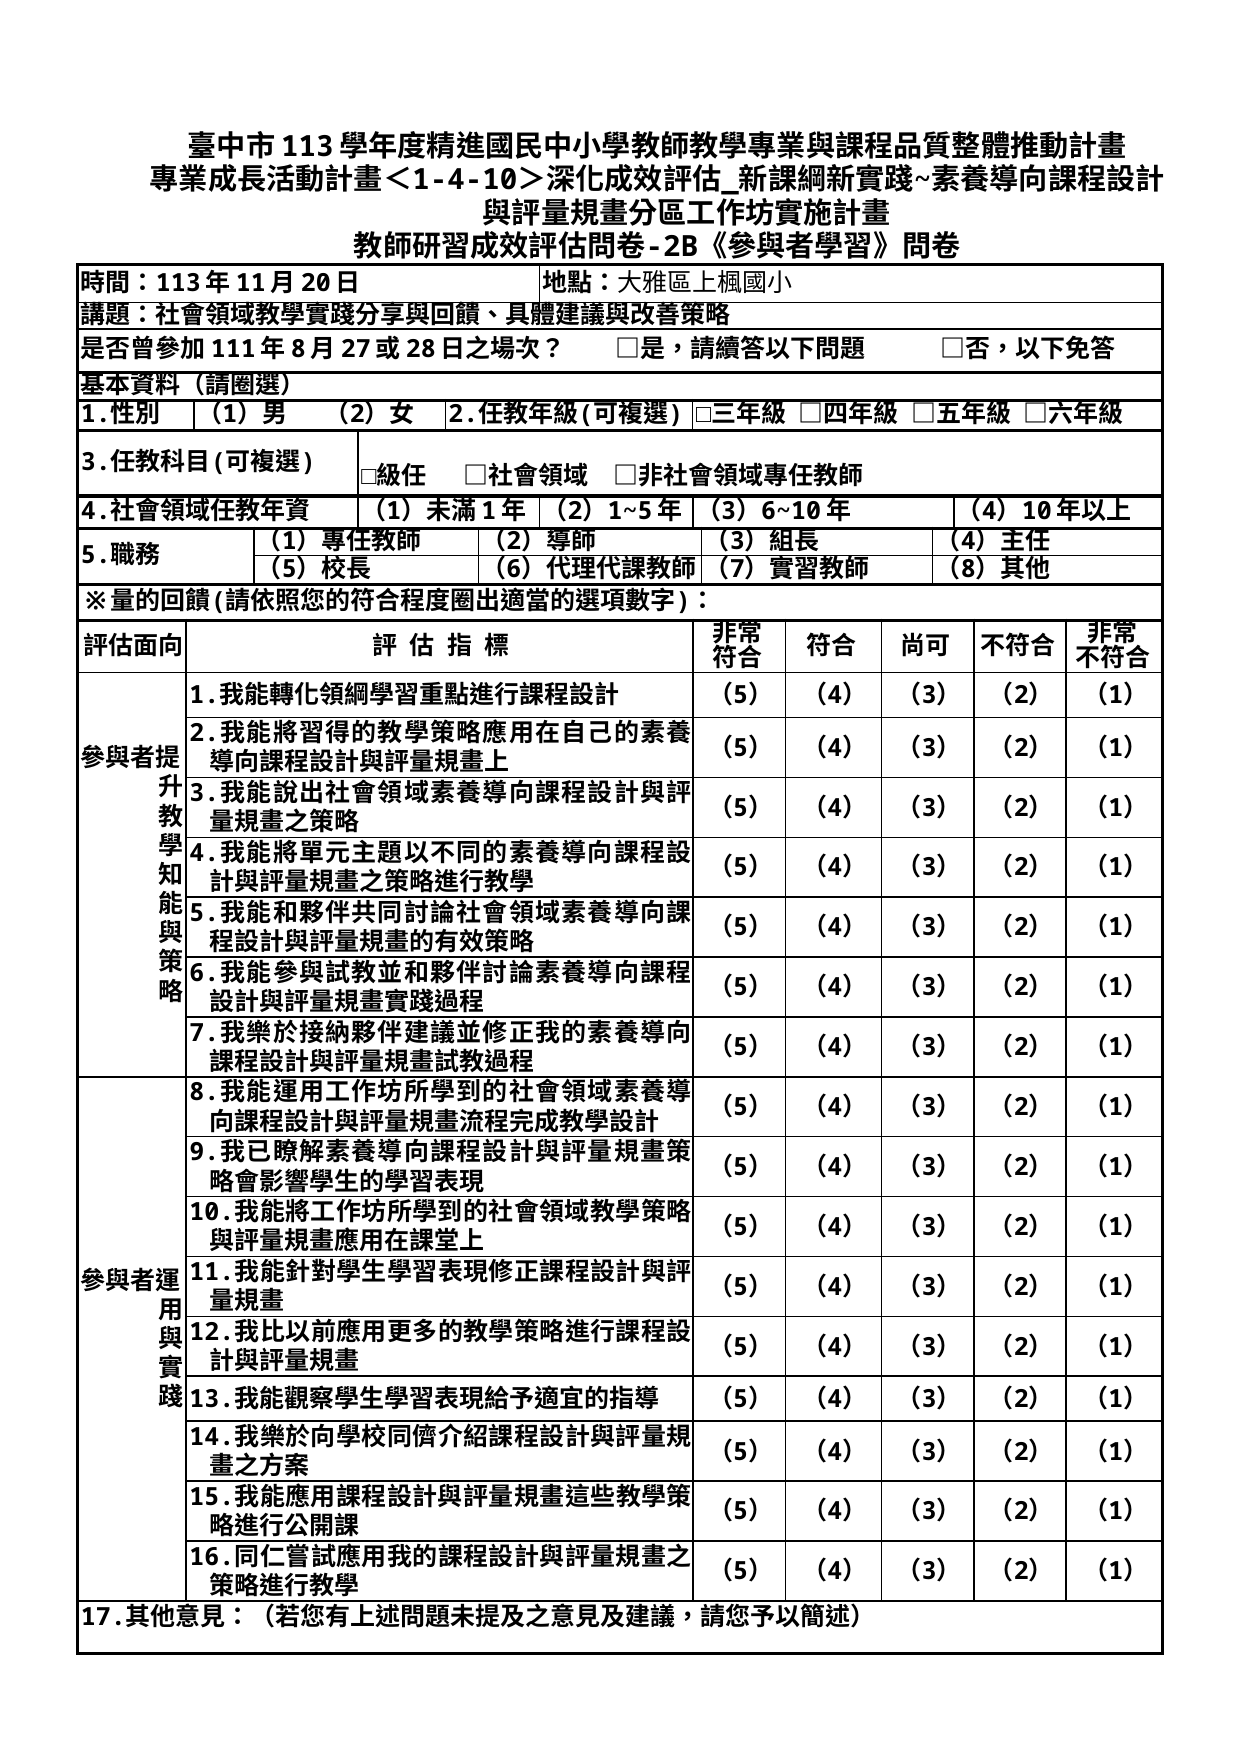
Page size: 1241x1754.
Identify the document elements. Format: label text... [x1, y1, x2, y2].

table_cell （5）校長 [255, 556, 478, 583]
table_cell 不符合 [975, 622, 1065, 672]
table_cell （5） [694, 1482, 785, 1540]
table_cell （2）導師 [479, 530, 701, 555]
table_cell （1） [1067, 1422, 1161, 1480]
table_cell 3.我能說出社會領域素養導向課程設計與評量規畫之策略 [187, 778, 692, 836]
table_cell （5） [694, 1257, 785, 1316]
table_cell 7.我樂於接納夥伴建議並修正我的素養導向課程設計與評量規畫試教過程 [187, 1018, 692, 1076]
table_cell （7）實習教師 [702, 556, 932, 583]
table_cell 1.我能轉化領綱學習重點進行課程設計 [187, 673, 692, 717]
table_cell □三年級 □四年級 □五年級 □六年級 [693, 402, 1161, 429]
table_cell （4） [786, 958, 881, 1016]
text 專業成長活動計畫＜1-4-10＞深化成效評估_新課綱新實踐~素養導向課程設計與評量規畫分區工作坊實施計畫 [149, 163, 1165, 230]
table_cell （5） [694, 673, 785, 717]
table_cell （3） [882, 898, 973, 956]
table_cell （1） [1067, 1078, 1161, 1136]
table_cell （5） [694, 778, 785, 836]
table_cell （1） [1067, 1482, 1161, 1540]
table_cell （1）專任教師 [255, 530, 478, 555]
table_cell （5） [694, 1078, 785, 1136]
table_cell （5） [694, 958, 785, 1016]
table_cell 講題：社會領域教學實踐分享與回饋、具體建議與改善策略 [79, 303, 1161, 328]
table_cell （2） [975, 898, 1065, 956]
table_cell （6）代理代課教師 [479, 556, 701, 583]
table_cell 12.我比以前應用更多的教學策略進行課程設計與評量規畫 [187, 1317, 692, 1375]
table_cell （4） [786, 1197, 881, 1256]
table_cell （2） [975, 778, 1065, 836]
table_cell 10.我能將工作坊所學到的社會領域教學策略與評量規畫應用在課堂上 [187, 1197, 692, 1256]
table_cell （2） [975, 1377, 1065, 1420]
table_cell （3） [882, 1422, 973, 1480]
table_cell （1） [1067, 718, 1161, 776]
table_cell 尚可 [882, 622, 973, 672]
table_cell （4） [786, 1377, 881, 1420]
table_cell （1） [1067, 958, 1161, 1016]
table_cell （4）主任 [933, 530, 1161, 555]
table_cell （2） [975, 1317, 1065, 1375]
table_cell （3） [882, 958, 973, 1016]
table_cell 1.性別 [79, 402, 193, 429]
table_cell （4） [786, 673, 881, 717]
table_cell 4.我能將單元主題以不同的素養導向課程設計與評量規畫之策略進行教學 [187, 838, 692, 896]
table_cell （5） [694, 1422, 785, 1480]
table_cell （5） [694, 1018, 785, 1076]
table_cell 參與者運用與實踐 [79, 1078, 185, 1600]
table_cell （1） [1067, 1542, 1161, 1600]
text 教師研習成效評估問卷-2B《參與者學習》問卷 [149, 230, 1165, 263]
table_cell （5） [694, 1317, 785, 1375]
table_cell 非常 不符合 [1067, 622, 1161, 672]
table_cell （4） [786, 1018, 881, 1076]
table_cell （2） [975, 1137, 1065, 1196]
table_cell （4） [786, 1257, 881, 1316]
table_cell 基本資料（請圈選） [79, 374, 1161, 399]
table_cell 3.任教科目(可複選) [79, 432, 357, 494]
table_cell （3） [882, 1078, 973, 1136]
table_cell （1） [1067, 1317, 1161, 1375]
table_cell （3） [882, 1482, 973, 1540]
table_cell 11.我能針對學生學習表現修正課程設計與評量規畫 [187, 1257, 692, 1316]
table_cell （3） [882, 838, 973, 896]
table_cell （3） [882, 1197, 973, 1256]
table_cell （5） [694, 1377, 785, 1420]
table_cell （3） [882, 673, 973, 717]
table_cell （3） [882, 778, 973, 836]
table_cell （4） [786, 898, 881, 956]
table_cell （3）組長 [702, 530, 932, 555]
table_cell （4） [786, 1422, 881, 1480]
table_cell （4） [786, 1482, 881, 1540]
table_cell （3） [882, 1137, 973, 1196]
table_cell （2） [975, 958, 1065, 1016]
table_cell （2） [975, 673, 1065, 717]
table_cell （4） [786, 838, 881, 896]
table_cell （4） [786, 1317, 881, 1375]
table_header 時間：113年11月20日 [79, 266, 539, 302]
table_cell 9.我已瞭解素養導向課程設計與評量規畫策略會影響學生的學習表現 [187, 1137, 692, 1196]
table_cell （8）其他 [933, 556, 1161, 583]
table_cell （3） [882, 1317, 973, 1375]
table_cell （2） [975, 1257, 1065, 1316]
table_cell （2） [975, 1422, 1065, 1480]
table_cell （4） [786, 1542, 881, 1600]
table_cell （2） [975, 1482, 1065, 1540]
table_cell 評估面向 [79, 622, 185, 672]
table_cell （4） [786, 778, 881, 836]
table_cell 6.我能參與試教並和夥伴討論素養導向課程設計與評量規畫實踐過程 [187, 958, 692, 1016]
table_cell （2） [975, 1018, 1065, 1076]
table_header 地點：大雅區上楓國小 [540, 266, 1161, 302]
table_cell （4） [786, 1137, 881, 1196]
table_cell （1） [1067, 1257, 1161, 1316]
table_cell （1） [1067, 1137, 1161, 1196]
table_cell 5.我能和夥伴共同討論社會領域素養導向課程設計與評量規畫的有效策略 [187, 898, 692, 956]
table_cell （3） [882, 1377, 973, 1420]
table_cell （3） [882, 1018, 973, 1076]
table_cell 參與者提升教學知能與策略 [79, 673, 185, 1076]
table_cell （5） [694, 718, 785, 776]
table_cell （1） [1067, 1018, 1161, 1076]
table_cell （1）男 （2）女 [195, 402, 445, 429]
table_cell （4） [786, 1078, 881, 1136]
table_cell 非常 符合 [694, 622, 785, 672]
table_cell 8.我能運用工作坊所學到的社會領域素養導向課程設計與評量規畫流程完成教學設計 [187, 1078, 692, 1136]
table_cell （1）未滿1年 [359, 498, 539, 527]
table_cell 4.社會領域任教年資 [79, 498, 357, 527]
table_cell （2）1~5年 [540, 498, 692, 527]
table_cell ※量的回饋(請依照您的符合程度圈出適當的選項數字)： [79, 586, 1161, 618]
table_cell （5） [694, 898, 785, 956]
table_cell （1） [1067, 1377, 1161, 1420]
table_cell （3）6~10年 [694, 498, 953, 527]
table_cell 14.我樂於向學校同儕介紹課程設計與評量規畫之方案 [187, 1422, 692, 1480]
table_cell （2） [975, 838, 1065, 896]
table_cell （2） [975, 1078, 1065, 1136]
table_cell （1） [1067, 1197, 1161, 1256]
table_cell 5.職務 [79, 530, 253, 583]
table_cell （2） [975, 1197, 1065, 1256]
table_cell （4）10年以上 [955, 498, 1161, 527]
table_cell 16.同仁嘗試應用我的課程設計與評量規畫之策略進行教學 [187, 1542, 692, 1600]
table_cell （3） [882, 1542, 973, 1600]
table_cell 2.任教年級(可複選) [446, 402, 692, 429]
table_cell □級任 □社會領域 □非社會領域專任教師 [359, 432, 1161, 494]
table_cell 13.我能觀察學生學習表現給予適宜的指導 [187, 1377, 692, 1420]
table_cell （1） [1067, 898, 1161, 956]
table_cell （1） [1067, 778, 1161, 836]
table_cell （5） [694, 1137, 785, 1196]
text 臺中市113學年度精進國民中小學教師教學專業與課程品質整體推動計畫 [149, 130, 1165, 163]
table_cell （3） [882, 1257, 973, 1316]
table_cell （2） [975, 1542, 1065, 1600]
table_cell 符合 [786, 622, 881, 672]
table_cell （1） [1067, 838, 1161, 896]
table_cell 15.我能應用課程設計與評量規畫這些教學策略進行公開課 [187, 1482, 692, 1540]
table_cell （2） [975, 718, 1065, 776]
table_cell 評 估 指 標 [187, 622, 692, 672]
table_cell （3） [882, 718, 973, 776]
table_cell 是否曾參加111年8月27或28日之場次？ □是，請續答以下問題 □否，以下免答 [79, 330, 1161, 371]
table_cell （5） [694, 1197, 785, 1256]
table_cell （5） [694, 838, 785, 896]
table_cell （5） [694, 1542, 785, 1600]
table_cell 2.我能將習得的教學策略應用在自己的素養導向課程設計與評量規畫上 [187, 718, 692, 776]
table_cell （4） [786, 718, 881, 776]
table_cell 17.其他意見：（若您有上述問題未提及之意見及建議，請您予以簡述） [79, 1602, 1161, 1652]
table_cell （1） [1067, 673, 1161, 717]
